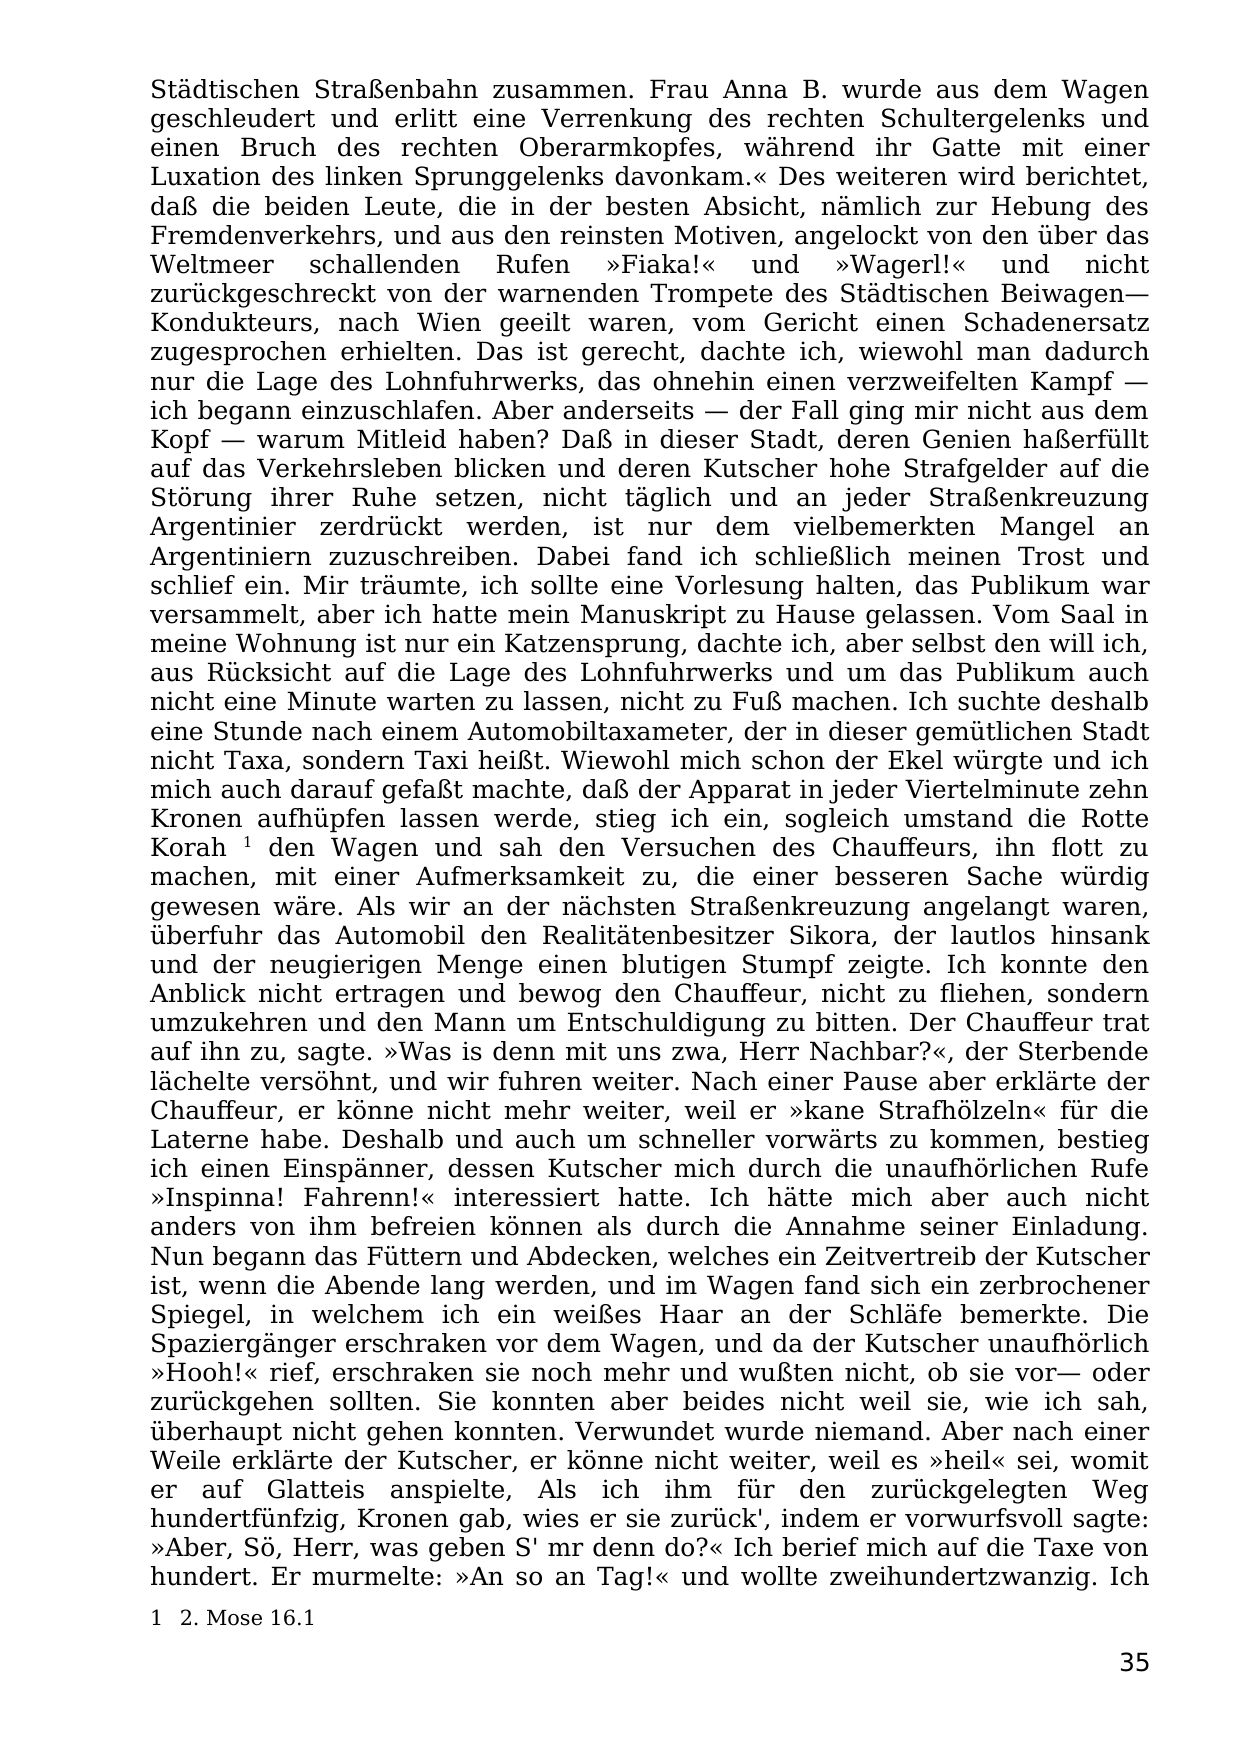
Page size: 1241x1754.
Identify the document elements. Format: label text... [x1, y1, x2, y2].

text Städtischen Straßenbahn zusammen. Frau Anna B. wurde aus dem Wagen geschleudert und erlitt eine Verrenkung des rechten Schultergelenks und einen Bruch des rechten Oberarmkopfes, während ihr Gatte mit einer Luxation des linken Sprunggelenks davonkam.« Des weiteren wird berichtet, daß die beiden Leute, die in der besten Absicht, nämlich zur Hebung des Fremdenverkehrs, und aus den reinsten Motiven, angelockt von den über das Weltmeer schallenden Rufen »Fiaka!« und »Wagerl!« und nicht zurückgeschreckt von der warnenden Trompete des Städtischen Beiwagen—Kondukteurs, nach Wien geeilt waren, vom Gericht einen Schadenersatz zugesprochen erhielten. Das ist gerecht, dachte ich, wiewohl man dadurch nur die Lage des Lohnfuhrwerks, das ohnehin einen verzweifelten Kampf — ich begann einzuschlafen. Aber anderseits — der Fall ging mir nicht aus dem Kopf — warum Mitleid haben? Daß in dieser Stadt, deren Genien haßerfüllt auf das Verkehrsleben blicken und deren Kutscher hohe Strafgelder auf die Störung ihrer Ruhe setzen, nicht täglich und an jeder Straßenkreuzung Argentinier zerdrückt werden, ist nur dem vielbemerkten Mangel an Argentiniern zuzuschreiben. Dabei fand ich schließlich meinen Trost und schlief ein. Mir träumte, ich sollte eine Vorlesung halten, das Publikum war versammelt, aber ich hatte mein Manuskript zu Hause gelassen. Vom Saal in meine Wohnung ist nur ein Katzensprung, dachte ich, aber selbst den will ich, aus Rücksicht auf die Lage des Lohnfuhrwerks und um das Publikum auch nicht eine Minute warten zu lassen, nicht zu Fuß machen. Ich suchte deshalb eine Stunde nach einem Automobiltaxameter, der in dieser gemütlichen Stadt nicht Taxa, sondern Taxi heißt. Wiewohl mich schon der Ekel würgte und ich mich auch darauf gefaßt machte, daß der Apparat in jeder Viertelminute zehn Kronen aufhüpfen lassen werde, stieg ich ein, sogleich umstand die Rotte Korah den Wagen und sah den Versuchen des Chauffeurs, ihn flott zu machen, mit einer Aufmerksamkeit zu, die einer besseren Sache würdig gewesen wäre. Als wir an der nächsten Straßenkreuzung angelangt waren, überfuhr das Automobil den Realitätenbesitzer Sikora, der lautlos hinsank und der neugierigen Menge einen blutigen Stumpf zeigte. Ich konnte den Anblick nicht ertragen und bewog den Chauffeur, nicht zu fliehen, sondern umzukehren und den Mann um Entschuldigung zu bitten. Der Chauffeur trat auf ihn zu, sagte. »Was is denn mit uns zwa, Herr Nachbar?«, der Sterbende lächelte versöhnt, und wir fuhren weiter. Nach einer Pause aber erklärte der Chauffeur, er könne nicht mehr weiter, weil er »kane Strafhölzeln« für die Laterne habe. Deshalb und auch um schneller vorwärts zu kommen, bestieg ich einen Einspänner, dessen Kutscher mich durch die unaufhörlichen Rufe »Inspinna! Fahrenn!« interessiert hatte. Ich hätte mich aber auch nicht anders von ihm befreien können als durch die Annahme seiner Einladung. Nun begann das Füttern und Abdecken, welches ein Zeitvertreib der Kutscher ist, wenn die Abende lang werden, und im Wagen fand sich ein zerbrochener Spiegel, in welchem ich ein weißes Haar an der Schläfe bemerkte. Die Spaziergänger erschraken vor dem Wagen, und da der Kutscher unaufhörlich »Hooh!« rief, erschraken sie noch mehr und wußten nicht, ob sie vor— oder zurückgehen sollten. Sie konnten aber beides nicht weil sie, wie ich sah, überhaupt nicht gehen konnten. Verwundet wurde niemand. Aber nach einer Weile erklärte der Kutscher, er könne nicht weiter, weil es »heil« sei, womit er auf Glatteis anspielte, Als ich ihm für den zurückgelegten Weg hundertfünfzig, Kronen gab, wies er sie zurück', indem er vorwurfsvoll sagte: »Aber, Sö, Herr, was geben S' mr denn do?« Ich berief mich auf die Taxe von hundert. Er murmelte: »An so an Tag!« und wollte zweihundertzwanzig. Ich [150, 75, 1151, 1592]
text 2. Mose 16.1 [150, 1606, 1151, 1631]
